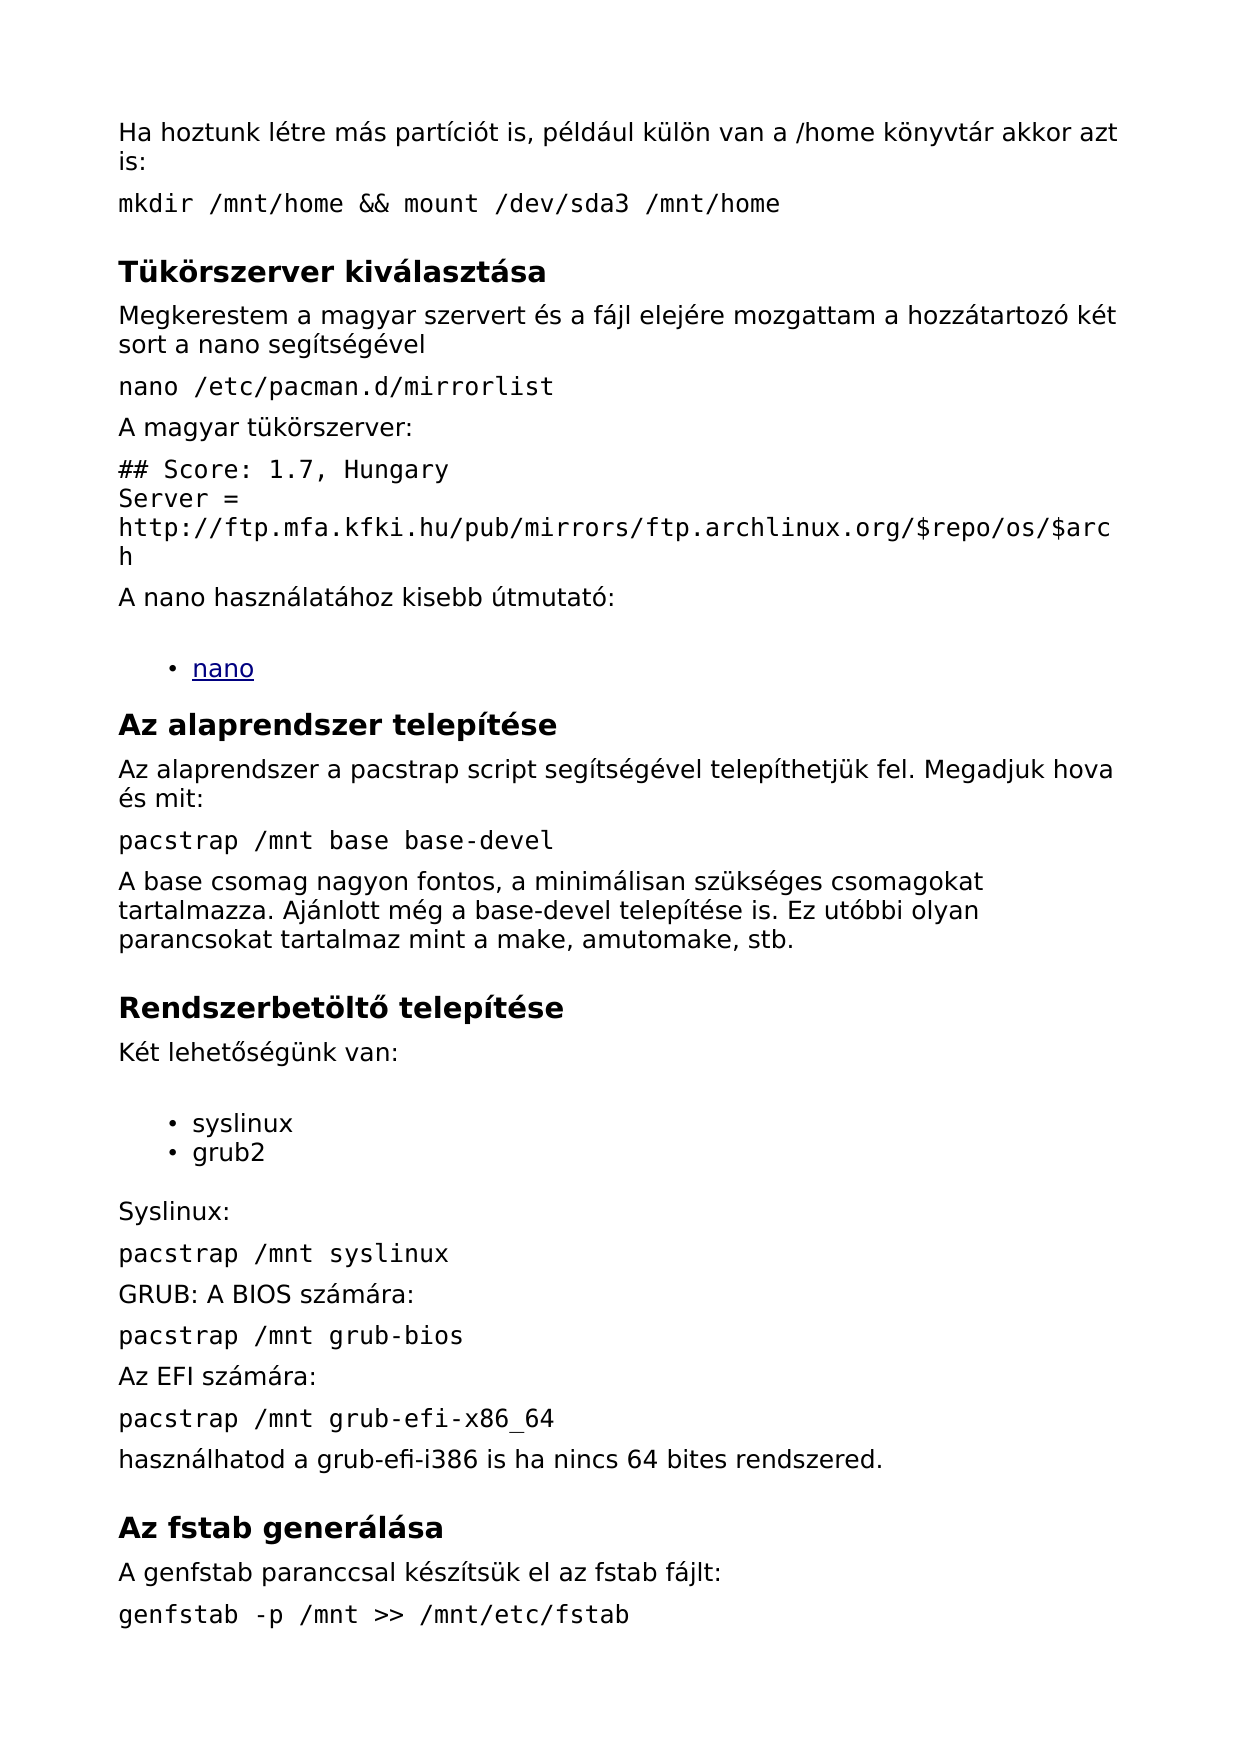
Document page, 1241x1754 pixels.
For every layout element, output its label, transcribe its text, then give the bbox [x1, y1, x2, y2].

subtitle Tükörszerver kiválasztása [118, 255, 1122, 289]
text Az alaprendszer a pacstrap script segítségével telepíthetjük fel. Megadjuk hova és mit: [118, 755, 1122, 813]
list nano [177, 654, 1122, 683]
text pacstrap /mnt base base-devel [118, 826, 1122, 855]
text pacstrap /mnt syslinux [118, 1239, 1122, 1268]
text Két lehetőségünk van: [118, 1038, 1122, 1067]
text genfstab -p /mnt >> /mnt/etc/fstab [118, 1600, 1122, 1629]
text Megkerestem a magyar szervert és a fájl elejére mozgattam a hozzátartozó két sort a nano segítségével [118, 301, 1122, 360]
text Az EFI számára: [118, 1362, 1122, 1392]
text nano /etc/pacman.d/mirrorlist [118, 372, 1122, 401]
text A nano használatához kisebb útmutató: [118, 583, 1122, 612]
subtitle Az fstab generálása [118, 1512, 1122, 1546]
subtitle Rendszerbetöltő telepítése [118, 992, 1122, 1026]
list syslinux [177, 1109, 1122, 1138]
subtitle Az alaprendszer telepítése [118, 708, 1122, 742]
text pacstrap /mnt grub-bios [118, 1321, 1122, 1351]
list grub2 [177, 1138, 1122, 1168]
text mkdir /mnt/home && mount /dev/sda3 /mnt/home [118, 189, 1122, 218]
text ## Score: 1.7, Hungary Server = http://ftp.mfa.kfki.hu/pub/mirrors/ftp.archlinux.org/$repo/os/$arch [118, 455, 1122, 571]
text GRUB: A BIOS számára: [118, 1280, 1122, 1309]
text A genfstab paranccsal készítsük el az fstab fájlt: [118, 1558, 1122, 1587]
text használhatod a grub-efi-i386 is ha nincs 64 bites rendszered. [118, 1445, 1122, 1474]
text A magyar tükörszerver: [118, 413, 1122, 442]
text Ha hoztunk létre más partíciót is, például külön van a /home könyvtár akkor azt is: [118, 118, 1122, 176]
text Syslinux: [118, 1197, 1122, 1226]
text A base csomag nagyon fontos, a minimálisan szükséges csomagokat tartalmazza. Ajánlott még a base-devel telepítése is. Ez utóbbi olyan parancsokat tartalmaz mint a make, amutomake, stb. [118, 867, 1122, 954]
text pacstrap /mnt grub-efi-x86_64 [118, 1404, 1122, 1433]
